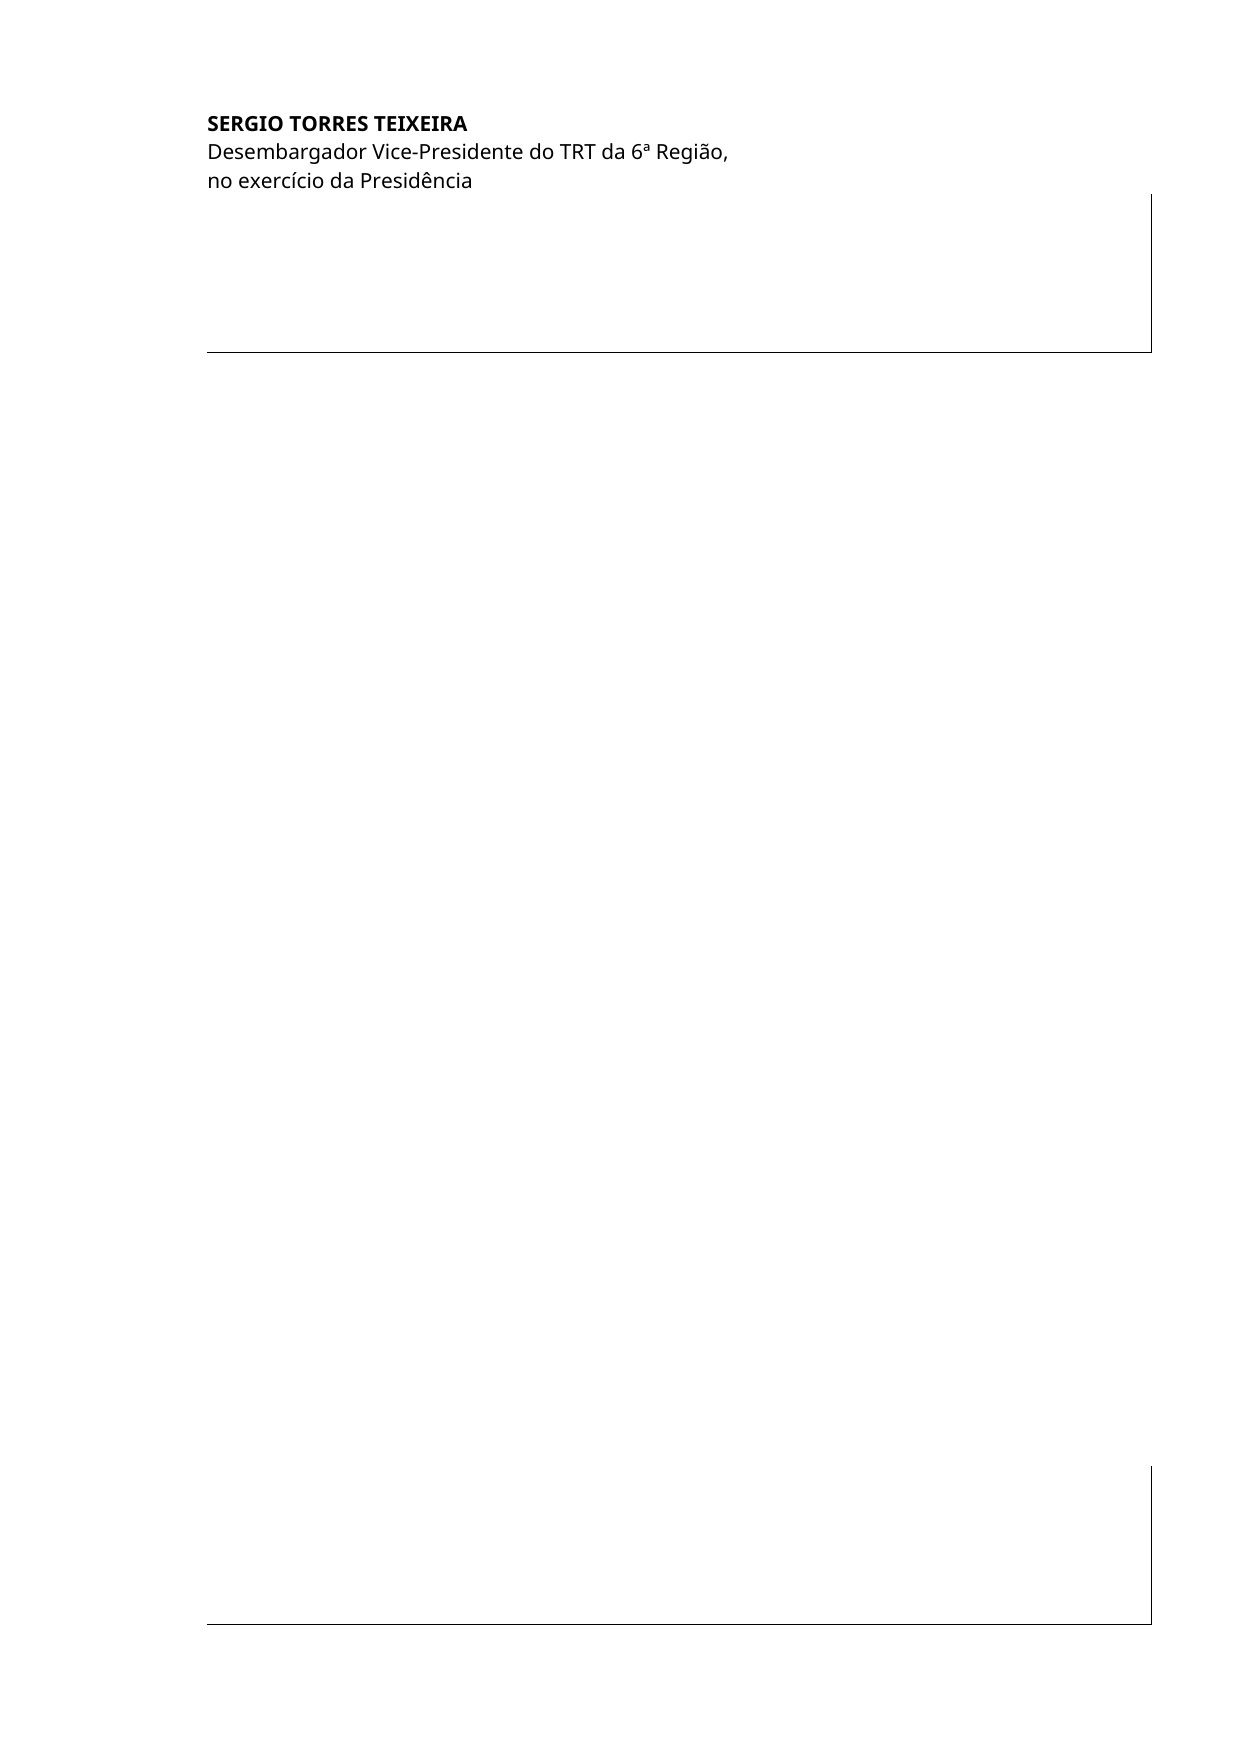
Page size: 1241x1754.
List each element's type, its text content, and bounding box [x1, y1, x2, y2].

text no exercício da Presidência [207, 166, 1152, 194]
text Desembargador Vice-Presidente do TRT da 6ª Região, [207, 137, 1152, 166]
text SERGIO TORRES TEIXEIRA [207, 109, 1152, 137]
